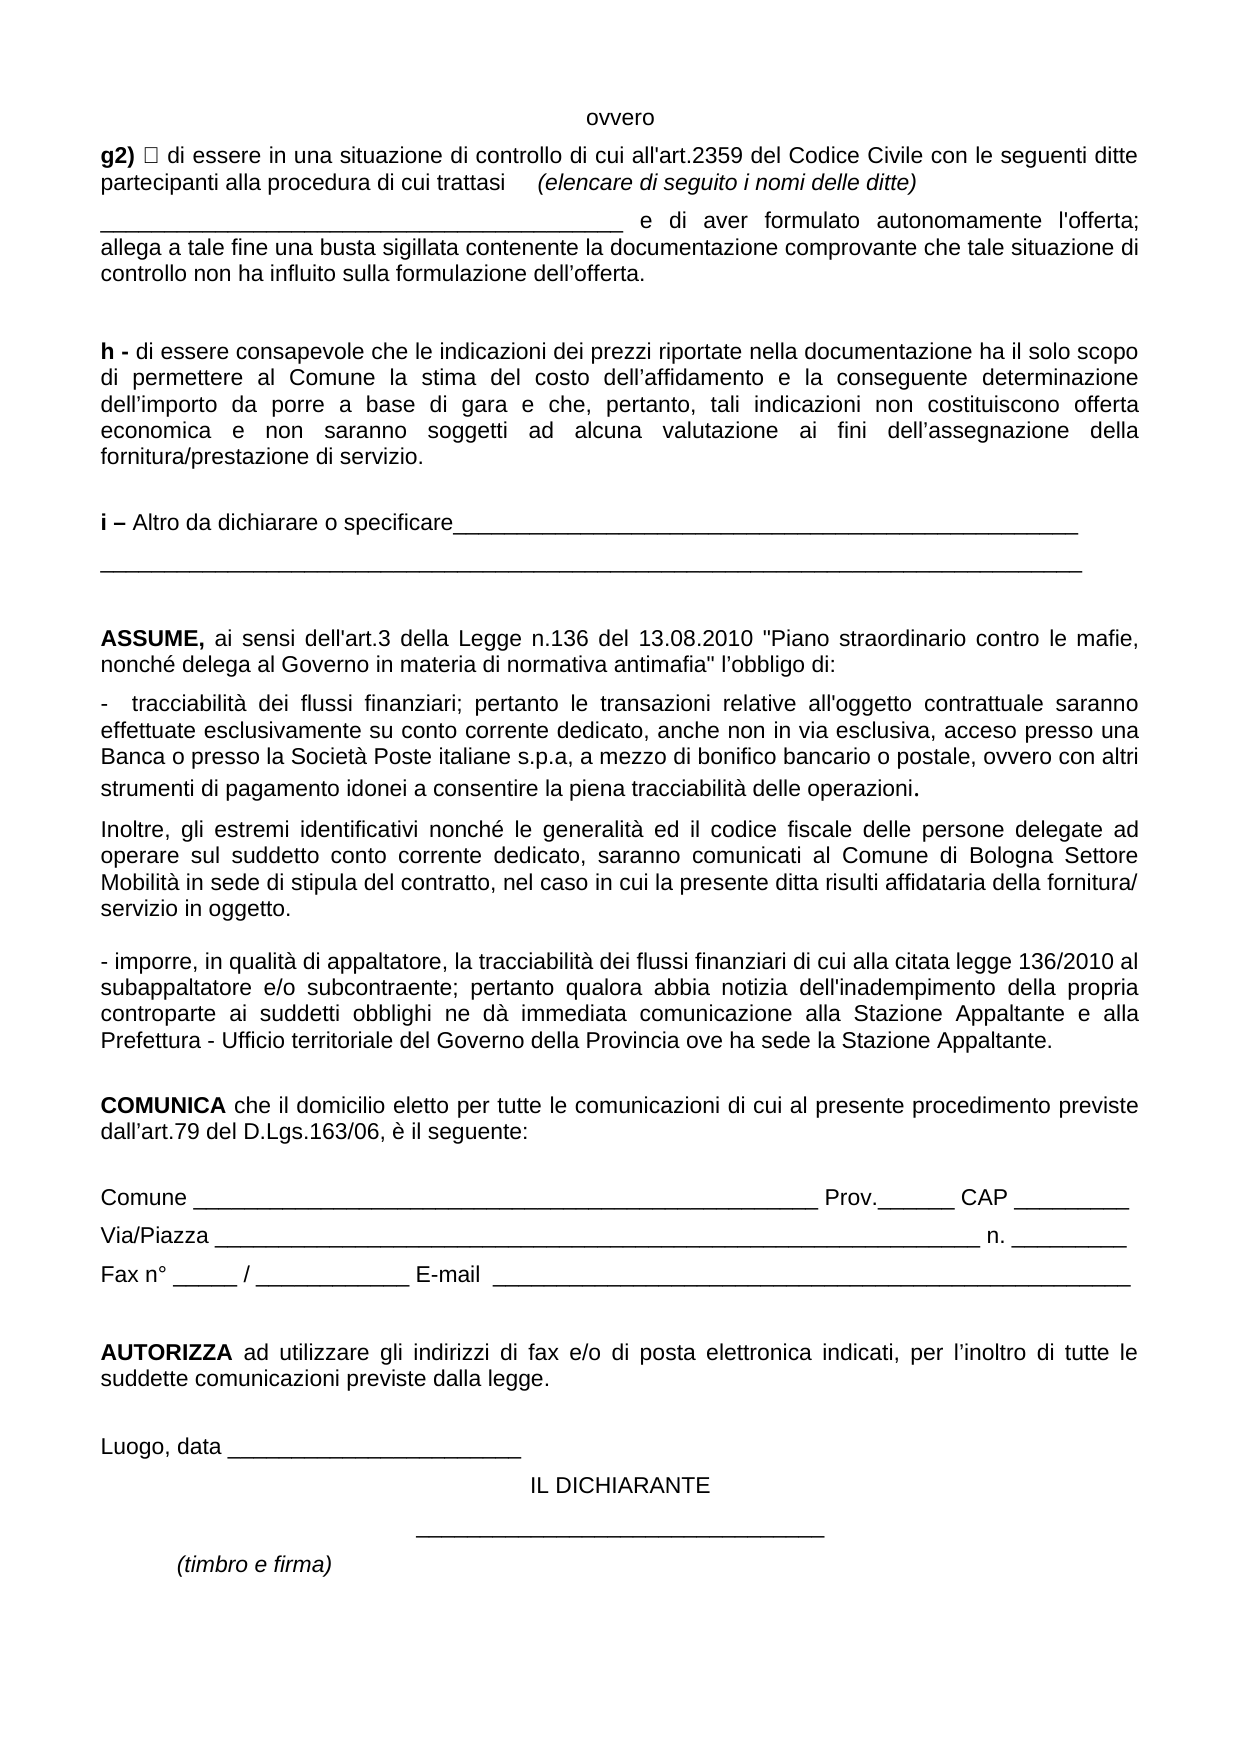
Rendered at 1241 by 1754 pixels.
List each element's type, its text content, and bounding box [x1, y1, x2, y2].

text ASSUME, ai sensi dell'art.3 della Legge n.136 del 13.08.2010 "Piano straordinario contro le mafie, nonché delega al Governo in materia di normativa antimafia" l’obbligo di: [100, 625, 1140, 678]
text ________________________________ [100, 1512, 1140, 1538]
text IL DICHIARANTE [100, 1472, 1140, 1499]
text h - di essere consapevole che le indicazioni dei prezzi riportate nella documentazione ha il solo scopo di permettere al Comune la stima del costo dell’affidamento e la conseguente determinazione dell’importo da porre a base di gara e che, pertanto, tali indicazioni non costituiscono offerta economica e non saranno soggetti ad alcuna valutazione ai fini dell’assegnazione della fornitura/prestazione di servizio. [100, 338, 1140, 470]
text Fax n° _____ / ____________ E-mail __________________________________________________ [100, 1261, 1140, 1288]
text AUTORIZZA ad utilizzare gli indirizzi di fax e/o di posta elettronica indicati, per l’inoltro di tutte le suddette comunicazioni previste dalla legge. [100, 1339, 1140, 1392]
text COMUNICA che il domicilio eletto per tutte le comunicazioni di cui al presente procedimento previste dall’art.79 del D.Lgs.163/06, è il seguente: [100, 1092, 1140, 1145]
text - tracciabilità dei flussi finanziari; pertanto le transazioni relative all'oggetto contrattuale saranno effettuate esclusivamente su conto corrente dedicato, anche non in via esclusiva, acceso presso una Banca o presso la Società Poste italiane s.p.a, a mezzo di bonifico bancario o postale, ovvero con altri strumenti di pagamento idonei a consentire la piena tracciabilità delle operazioni. [100, 690, 1140, 803]
text (timbro e firma) [100, 1551, 1140, 1578]
text Via/Piazza ____________________________________________________________ n. _________ [100, 1222, 1140, 1249]
text i – Altro da dichiarare o specificare_________________________________________________ [100, 508, 1140, 535]
text Comune _________________________________________________ Prov.______ CAP _________ [100, 1183, 1140, 1210]
list - imporre, in qualità di appaltatore, la tracciabilità dei flussi finanziari di cui alla citata legge 136/2010 al subappaltatore e/o subcontraente; pertanto qualora abbia notizia dell'inadempimento della propria controparte ai suddetti obblighi ne dà immediata comunicazione alla Stazione Appaltante e alla Prefettura - Ufficio territoriale del Governo della Provincia ove ha sede la Stazione Appaltante. [100, 948, 1140, 1053]
text ovvero [100, 103, 1140, 130]
text g2)  di essere in una situazione di controllo di cui all'art.2359 del Codice Civile con le seguenti ditte partecipanti alla procedura di cui trattasi (elencare di seguito i nomi delle ditte) [100, 142, 1140, 195]
text _________________________________________ e di aver formulato autonomamente l'offerta; allega a tale fine una busta sigillata contenente la documentazione comprovante che tale situazione di controllo non ha influito sulla formulazione dell’offerta. [100, 207, 1140, 287]
text _____________________________________________________________________________ [100, 547, 1140, 574]
text Inoltre, gli estremi identificativi nonché le generalità ed il codice fiscale delle persone delegate ad operare sul suddetto conto corrente dedicato, saranno comunicati al Comune di Bologna Settore Mobilità in sede di stipula del contratto, nel caso in cui la presente ditta risulti affidataria della fornitura/ servizio in oggetto. [100, 816, 1140, 921]
text Luogo, data _______________________ [100, 1433, 1140, 1459]
